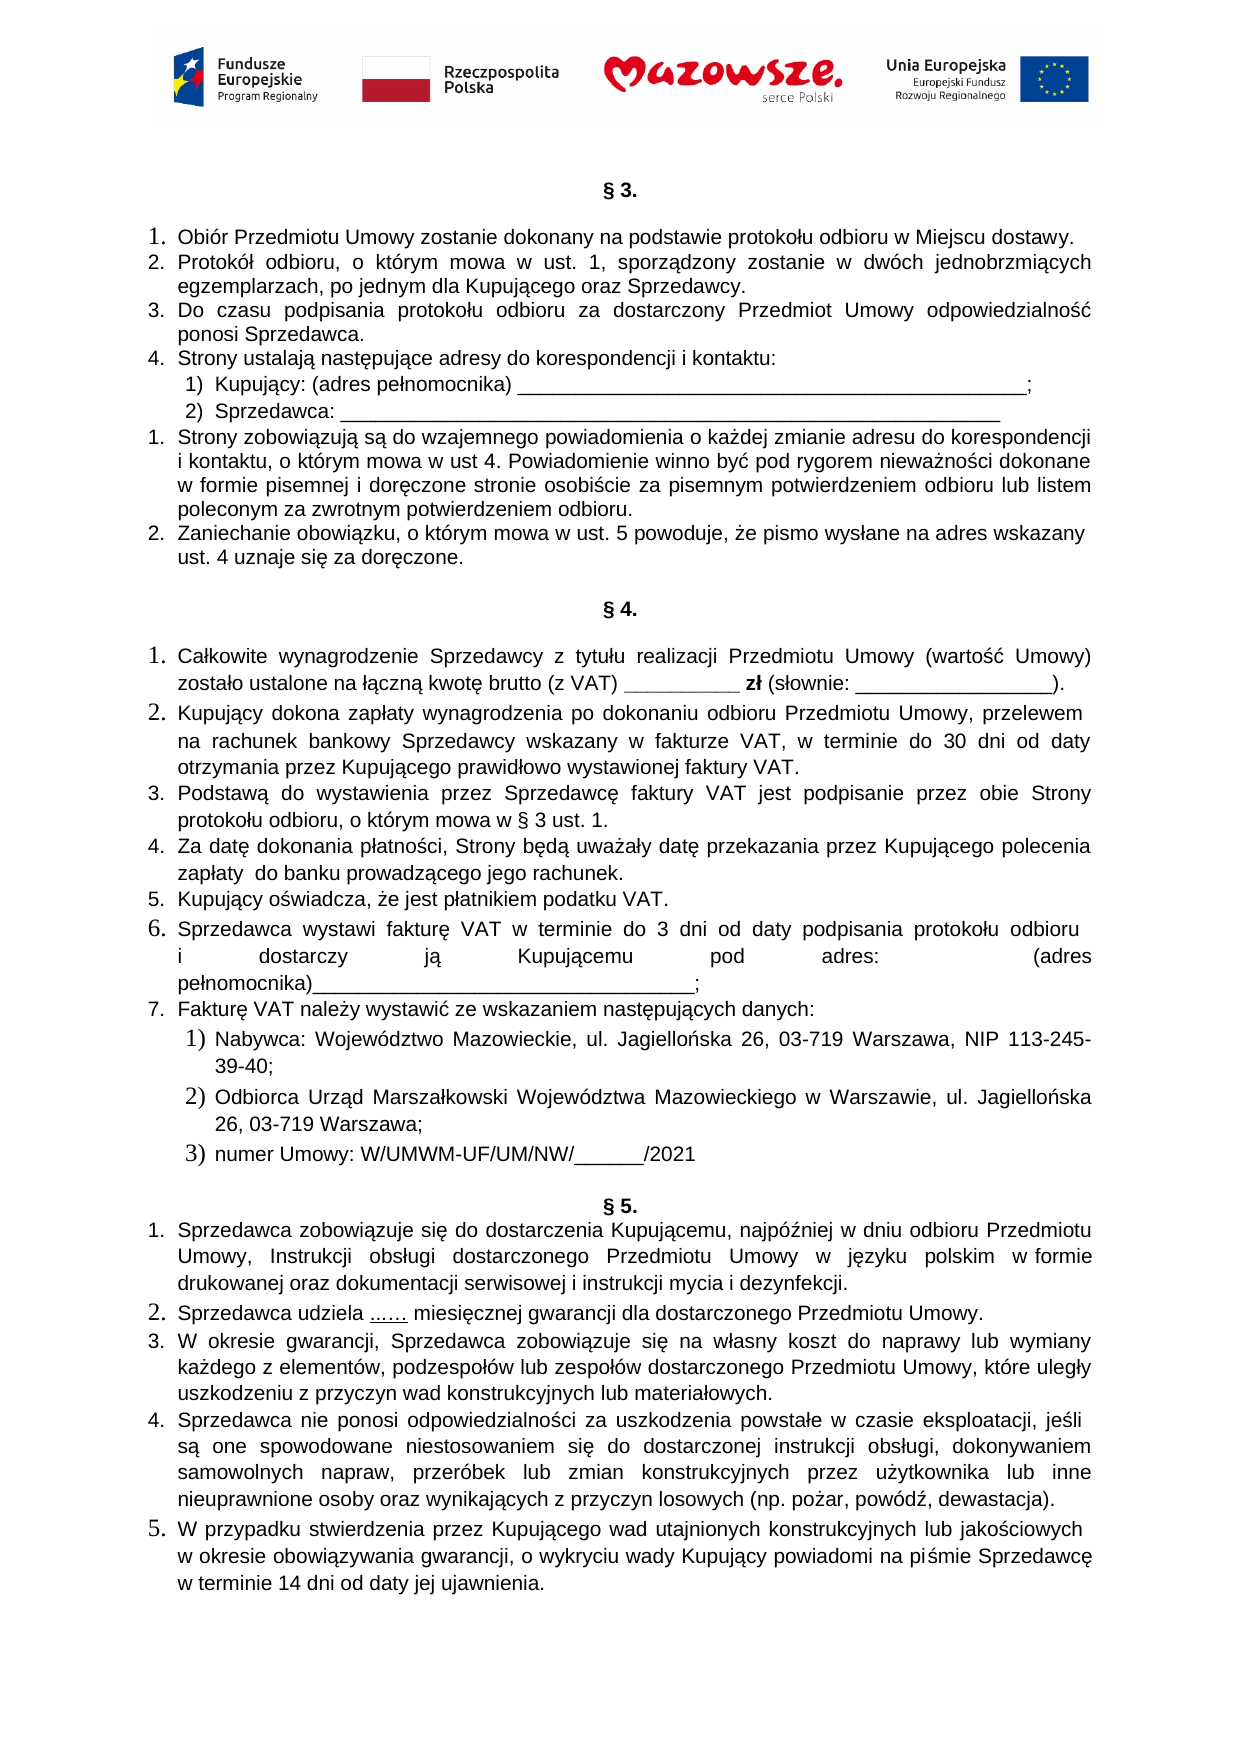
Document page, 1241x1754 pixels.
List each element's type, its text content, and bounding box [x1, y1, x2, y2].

list Strony zobowiązują są do wzajemnego powiadomienia o każdej zmianie adresu do korespondencji i kontaktu, o którym mowa w ust 4. Powiadomienie winno być pod rygorem nieważności dokonane w formie pisemnej i doręczone stronie osobiście za pisemnym potwierdzeniem odbioru lub listem poleconym za zwrotnym potwierdzeniem odbioru. [148, 425, 1092, 521]
list Podstawą do wystawienia przez Sprzedawcę faktury VAT jest podpisanie przez obie Strony protokołu odbioru, o którym mowa w § 3 ust. 1. [148, 781, 1092, 832]
list Zaniechanie obowiązku, o którym mowa w ust. 5 powoduje, że pismo wysłane na adres wskazany ust. 4 uznaje się za doręczone. [148, 521, 1092, 569]
list Do czasu podpisania protokołu odbioru za dostarczony Przedmiot Umowy odpowiedzialność ponosi Sprzedawca. [148, 298, 1092, 346]
list W przypadku stwierdzenia przez Kupującego wad utajnionych konstrukcyjnych lub jakościowych w okresie obowiązywania gwarancji, o wykryciu wady Kupujący powiadomi na piśmie Sprzedawcę w terminie 14 dni od daty jej ujawnienia. [148, 1513, 1092, 1594]
list Całkowite wynagrodzenie Sprzedawcy z tytułu realizacji Przedmiotu Umowy (wartość Umowy) zostało ustalone na łączną kwotę brutto (z VAT) __________ zł (słownie: _________________). [148, 640, 1092, 695]
list Sprzedawca wystawi fakturę VAT w terminie do 3 dni od daty podpisania protokołu odbioru i dostarczy ją Kupującemu pod adres: (adres pełnomocnika)_________________________________; [148, 913, 1092, 994]
list Protokół odbioru, o którym mowa w ust. 1, sporządzony zostanie w dwóch jednobrzmiących egzemplarzach, po jednym dla Kupującego oraz Sprzedawcy. [148, 250, 1092, 298]
list Sprzedawca zobowiązuje się do dostarczenia Kupującemu, najpóźniej w dniu odbioru Przedmiotu Umowy, Instrukcji obsługi dostarczonego Przedmiotu Umowy w języku polskim w formie drukowanej oraz dokumentacji serwisowej i instrukcji mycia i dezynfekcji. [148, 1218, 1092, 1294]
subtitle § 3. [148, 178, 1092, 202]
list Za datę dokonania płatności, Strony będą uważały datę przekazania przez Kupującego polecenia zapłaty do banku prowadzącego jego rachunek. [148, 834, 1092, 884]
list Kupujący dokona zapłaty wynagrodzenia po dokonaniu odbioru Przedmiotu Umowy, przelewem na rachunek bankowy Sprzedawcy wskazany w fakturze VAT, w terminie do 30 dni od daty otrzymania przez Kupującego prawidłowo wystawionej faktury VAT. [148, 697, 1092, 779]
list Sprzedawca udziela ...… miesięcznej gwarancji dla dostarczonego Przedmiotu Umowy. [148, 1297, 1092, 1326]
list Sprzedawca nie ponosi odpowiedzialności za uszkodzenia powstałe w czasie eksploatacji, jeśli są one spowodowane niestosowaniem się do dostarczonej instrukcji obsługi, dokonywaniem samowolnych napraw, przeróbek lub zmian konstrukcyjnych przez użytkownika lub inne nieuprawnione osoby oraz wynikających z przyczyn losowych (np. pożar, powódź, dewastacja). [148, 1407, 1092, 1511]
subtitle § 4. [148, 597, 1092, 621]
text § 5. [148, 1194, 1092, 1218]
list Fakturę VAT należy wystawić ze wskazaniem następujących danych: [148, 997, 1092, 1021]
list Sprzedawca: _________________________________________________________ [185, 398, 1092, 422]
list Nabywca: Województwo Mazowieckie, ul. Jagiellońska 26, 03-719 Warszawa, NIP 113-245-39-40; [185, 1023, 1092, 1078]
list numer Umowy: W/UMWM-UF/UM/NW/______/2021 [185, 1138, 1092, 1167]
list Kupujący: (adres pełnomocnika) ____________________________________________; [185, 372, 1092, 396]
list Odbiorca Urząd Marszałkowski Województwa Mazowieckiego w Warszawie, ul. Jagiellońska 26, 03-719 Warszawa; [185, 1081, 1092, 1136]
list Kupujący oświadcza, że jest płatnikiem podatku VAT. [148, 887, 1092, 911]
picture [158, 31, 1104, 122]
list Obiór Przedmiotu Umowy zostanie dokonany na podstawie protokołu odbioru w Miejscu dostawy. [148, 221, 1092, 250]
list Strony ustalają następujące adresy do korespondencji i kontaktu: [148, 346, 1092, 370]
list W okresie gwarancji, Sprzedawca zobowiązuje się na własny koszt do naprawy lub wymiany każdego z elementów, podzespołów lub zespołów dostarczonego Przedmiotu Umowy, które uległy uszkodzeniu z przyczyn wad konstrukcyjnych lub materiałowych. [148, 1328, 1092, 1405]
